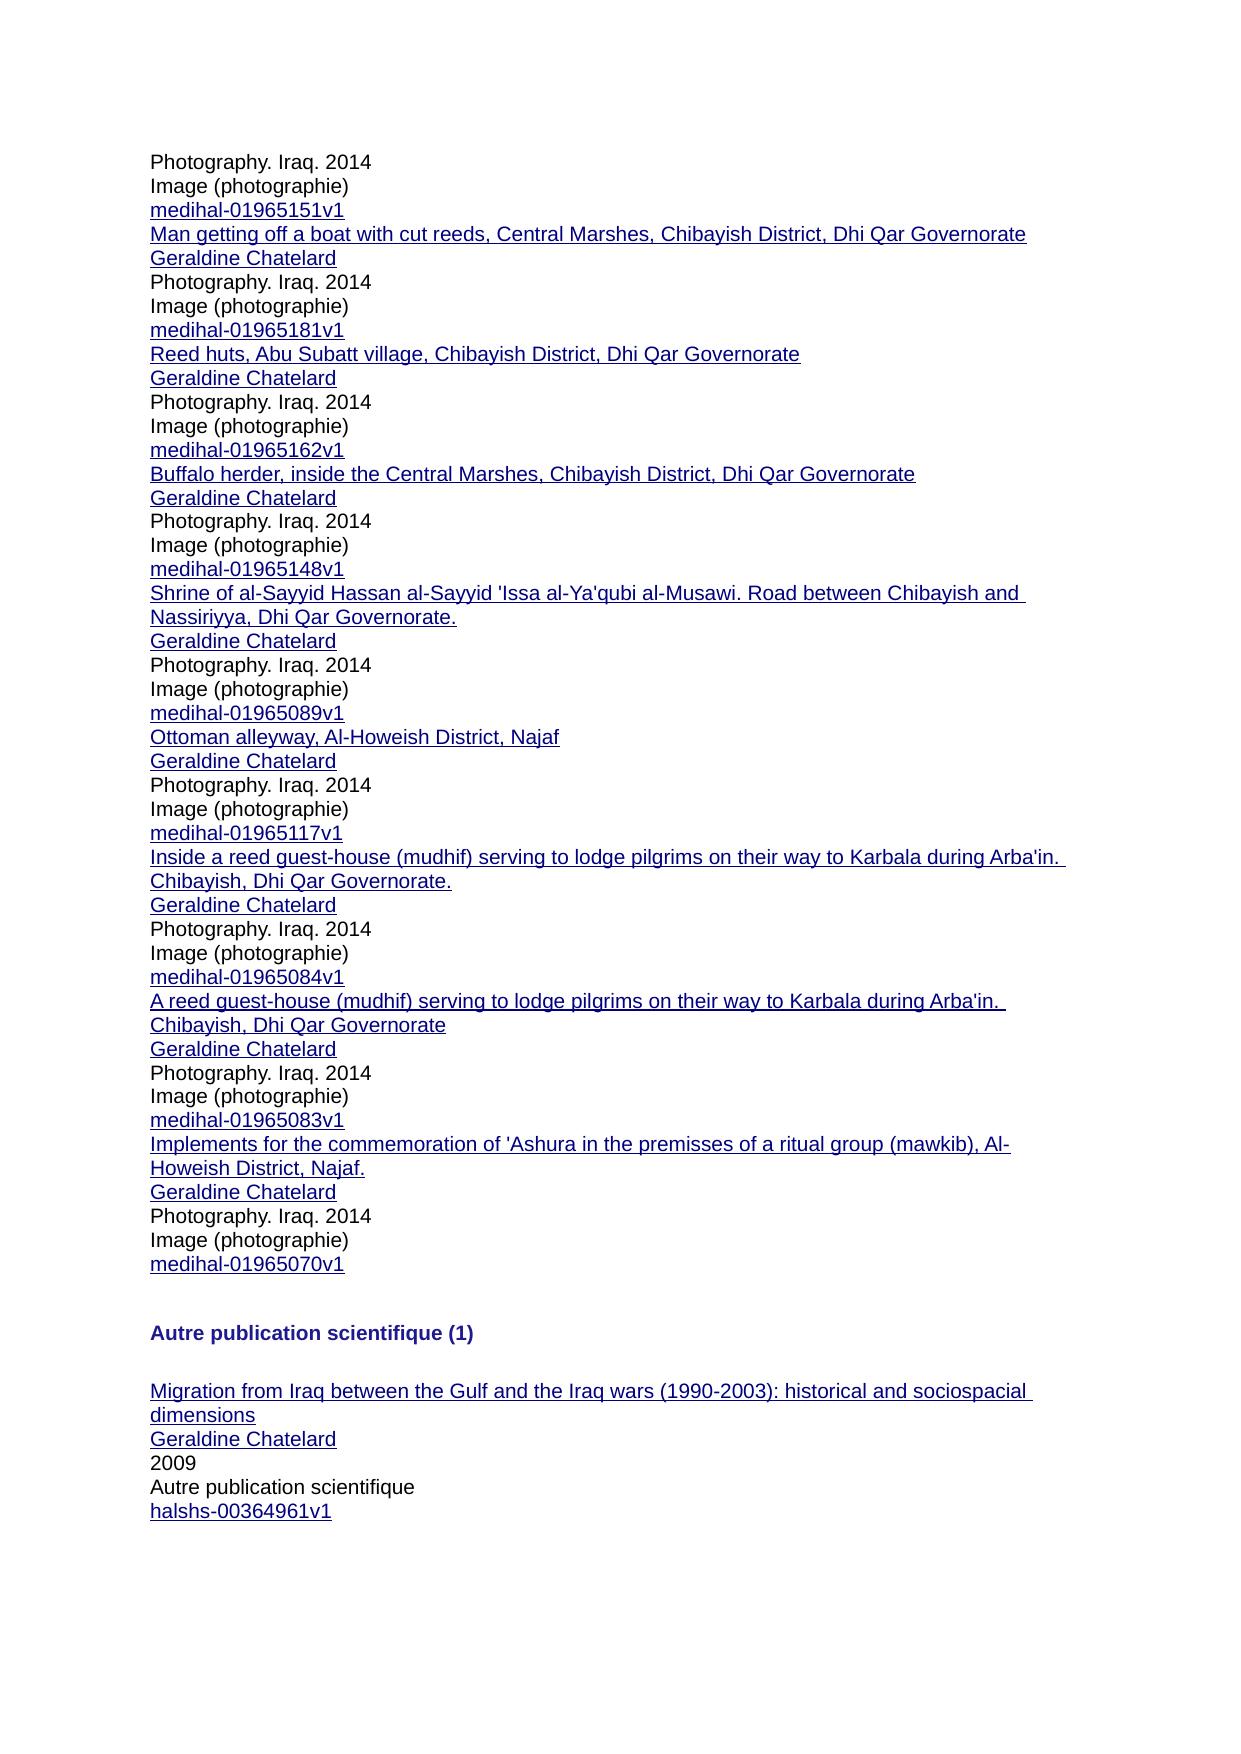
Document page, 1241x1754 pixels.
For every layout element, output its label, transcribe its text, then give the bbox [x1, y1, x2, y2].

table_cell Photography. Iraq. 2014 Image (photographie) medihal-01965151v1 [150, 150, 1090, 222]
table_cell Ottoman alleyway, Al-Howeish District, Najaf Geraldine Chatelard Photography. Iraq. 2014 Image (photographie) medihal-01965117v1 [150, 725, 1090, 845]
table_cell Man getting off a boat with cut reeds, Central Marshes, Chibayish District, Dhi Qar Governorate Geraldine Chatelard Photography. Iraq. 2014 Image (photographie) medihal-01965181v1 [150, 222, 1090, 342]
subtitle Autre publication scientifique (1) [150, 1321, 1090, 1345]
table_header Migration from Iraq between the Gulf and the Iraq wars (1990-2003): historical and sociospacial dimensions Geraldine Chatelard 2009 Autre publication scientifique halshs-00364961v1 [150, 1379, 1090, 1523]
table_cell Shrine of al-Sayyid Hassan al-Sayyid 'Issa al-Ya'qubi al-Musawi. Road between Chibayish and Nassiriyya, Dhi Qar Governorate. Geraldine Chatelard Photography. Iraq. 2014 Image (photographie) medihal-01965089v1 [150, 581, 1090, 725]
table_cell A reed guest-house (mudhif) serving to lodge pilgrims on their way to Karbala during Arba'in. Chibayish, Dhi Qar Governorate Geraldine Chatelard Photography. Iraq. 2014 Image (photographie) medihal-01965083v1 [150, 989, 1090, 1132]
table_cell Inside a reed guest-house (mudhif) serving to lodge pilgrims on their way to Karbala during Arba'in. Chibayish, Dhi Qar Governorate. Geraldine Chatelard Photography. Iraq. 2014 Image (photographie) medihal-01965084v1 [150, 845, 1090, 988]
table_cell Buffalo herder, inside the Central Marshes, Chibayish District, Dhi Qar Governorate Geraldine Chatelard Photography. Iraq. 2014 Image (photographie) medihal-01965148v1 [150, 461, 1090, 581]
table_cell Implements for the commemoration of 'Ashura in the premisses of a ritual group (mawkib), Al-Howeish District, Najaf. Geraldine Chatelard Photography. Iraq. 2014 Image (photographie) medihal-01965070v1 [150, 1132, 1090, 1276]
table_cell Reed huts, Abu Subatt village, Chibayish District, Dhi Qar Governorate Geraldine Chatelard Photography. Iraq. 2014 Image (photographie) medihal-01965162v1 [150, 342, 1090, 461]
